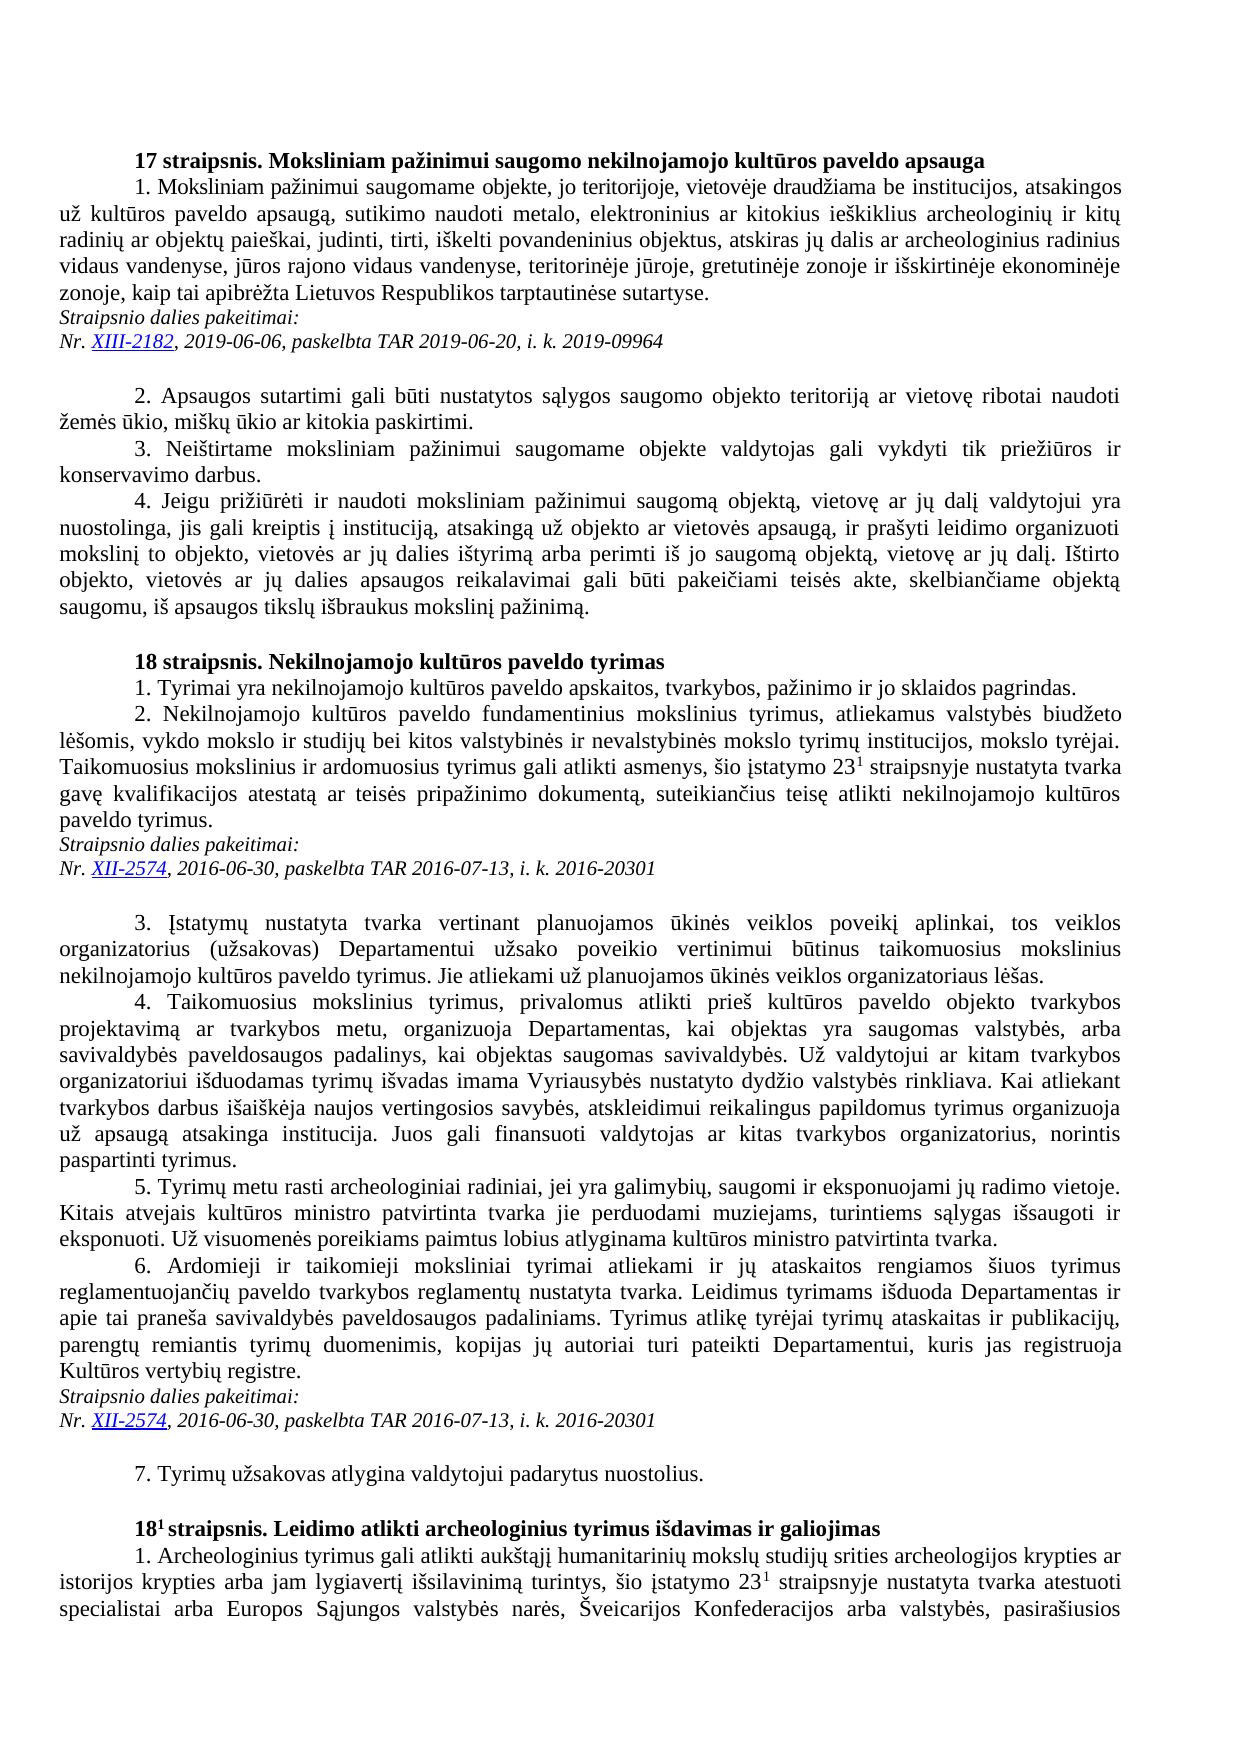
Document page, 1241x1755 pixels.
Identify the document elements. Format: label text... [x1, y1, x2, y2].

text Straipsnio dalies pakeitimai: [59, 832, 1122, 856]
text 2. Nekilnojamojo kultūros paveldo fundamentinius mokslinius tyrimus, atliekamus valstybės biudžeto lėšomis, vykdo mokslo ir studijų bei kitos valstybinės ir nevalstybinės mokslo tyrimų institucijos, mokslo tyrėjai. Taikomuosius mokslinius ir ardomuosius tyrimus gali atlikti asmenys, šio įstatymo 231 straipsnyje nustatyta tvarka gavę kvalifikacijos atestatą ar teisės pripažinimo dokumentą, suteikiančius teisę atlikti nekilnojamojo kultūros paveldo tyrimus. [59, 701, 1122, 832]
text 1. Archeologinius tyrimus gali atlikti aukštąjį humanitarinių mokslų studijų srities archeologijos krypties ar istorijos krypties arba jam lygiavertį išsilavinimą turintys, šio įstatymo 231 straipsnyje nustatyta tvarka atestuoti specialistai arba Europos Sąjungos valstybės narės, Šveicarijos Konfederacijos arba valstybės, pasirašiusios [59, 1542, 1122, 1621]
text 4. Taikomuosius mokslinius tyrimus, privalomus atlikti prieš kultūros paveldo objekto tvarkybos projektavimą ar tvarkybos metu, organizuoja Departamentas, kai objektas yra saugomas valstybės, arba savivaldybės paveldosaugos padalinys, kai objektas saugomas savivaldybės. Už valdytojui ar kitam tvarkybos organizatoriui išduodamas tyrimų išvadas imama Vyriausybės nustatyto dydžio valstybės rinkliava. Kai atliekant tvarkybos darbus išaiškėja naujos vertingosios savybės, atskleidimui reikalingus papildomus tyrimus organizuoja už apsaugą atsakinga institucija. Juos gali finansuoti valdytojas ar kitas tvarkybos organizatorius, norintis paspartinti tyrimus. [59, 988, 1122, 1173]
text Straipsnio dalies pakeitimai: [59, 305, 1122, 329]
text 181 straipsnis. Leidimo atlikti archeologinius tyrimus išdavimas ir galiojimas [59, 1516, 1122, 1542]
text 6. Ardomieji ir taikomieji moksliniai tyrimai atliekami ir jų ataskaitos rengiamos šiuos tyrimus reglamentuojančių paveldo tvarkybos reglamentų nustatyta tvarka. Leidimus tyrimams išduoda Departamentas ir apie tai praneša savivaldybės paveldosaugos padaliniams. Tyrimus atlikę tyrėjai tyrimų ataskaitas ir publikacijų, parengtų remiantis tyrimų duomenimis, kopijas jų autoriai turi pateikti Departamentui, kuris jas registruoja Kultūros vertybių registre. [59, 1252, 1122, 1383]
text 4. Jeigu prižiūrėti ir naudoti moksliniam pažinimui saugomą objektą, vietovę ar jų dalį valdytojui yra nuostolinga, jis gali kreiptis į instituciją, atsakingą už objekto ar vietovės apsaugą, ir prašyti leidimo organizuoti mokslinį to objekto, vietovės ar jų dalies ištyrimą arba perimti iš jo saugomą objektą, vietovę ar jų dalį. Ištirto objekto, vietovės ar jų dalies apsaugos reikalavimai gali būti pakeičiami teisės akte, skelbiančiame objektą saugomu, iš apsaugos tikslų išbraukus mokslinį pažinimą. [59, 487, 1122, 619]
text 3. Įstatymų nustatyta tvarka vertinant planuojamos ūkinės veiklos poveikį aplinkai, tos veiklos organizatorius (užsakovas) Departamentui užsako poveikio vertinimui būtinus taikomuosius mokslinius nekilnojamojo kultūros paveldo tyrimus. Jie atliekami už planuojamos ūkinės veiklos organizatoriaus lėšas. [59, 909, 1122, 988]
text 7. Tyrimų užsakovas atlygina valdytojui padarytus nuostolius. [59, 1460, 1122, 1487]
text Nr. XII-2574, 2016-06-30, paskelbta TAR 2016-07-13, i. k. 2016-20301 [59, 856, 1122, 880]
text 17 straipsnis. Moksliniam pažinimui saugomo nekilnojamojo kultūros paveldo apsauga [134, 147, 1122, 173]
text 18 straipsnis. Nekilnojamojo kultūros paveldo tyrimas [59, 648, 1122, 674]
text 1. Tyrimai yra nekilnojamojo kultūros paveldo apskaitos, tvarkybos, pažinimo ir jo sklaidos pagrindas. [59, 674, 1122, 701]
text Straipsnio dalies pakeitimai: [59, 1383, 1122, 1408]
text Nr. XIII-2182, 2019-06-06, paskelbta TAR 2019-06-20, i. k. 2019-09964 [59, 329, 1122, 353]
text 3. Neištirtame moksliniam pažinimui saugomame objekte valdytojas gali vykdyti tik priežiūros ir konservavimo darbus. [59, 434, 1122, 487]
text 1. Moksliniam pažinimui saugomame objekte, jo teritorijoje, vietovėje draudžiama be institucijos, atsakingos už kultūros paveldo apsaugą, sutikimo naudoti metalo, elektroninius ar kitokius ieškiklius archeologinių ir kitų radinių ar objektų paieškai, judinti, tirti, iškelti povandeninius objektus, atskiras jų dalis ar archeologinius radinius vidaus vandenyse, jūros rajono vidaus vandenyse, teritorinėje jūroje, gretutinėje zonoje ir išskirtinėje ekonominėje zonoje, kaip tai apibrėžta Lietuvos Respublikos tarptautinėse sutartyse. [59, 173, 1122, 305]
text 2. Apsaugos sutartimi gali būti nustatytos sąlygos saugomo objekto teritoriją ar vietovę ribotai naudoti žemės ūkio, miškų ūkio ar kitokia paskirtimi. [59, 382, 1122, 434]
text 5. Tyrimų metu rasti archeologiniai radiniai, jei yra galimybių, saugomi ir eksponuojami jų radimo vietoje. Kitais atvejais kultūros ministro patvirtinta tvarka jie perduodami muziejams, turintiems sąlygas išsaugoti ir eksponuoti. Už visuomenės poreikiams paimtus lobius atlyginama kultūros ministro patvirtinta tvarka. [59, 1173, 1122, 1252]
text Nr. XII-2574, 2016-06-30, paskelbta TAR 2016-07-13, i. k. 2016-20301 [59, 1408, 1122, 1432]
